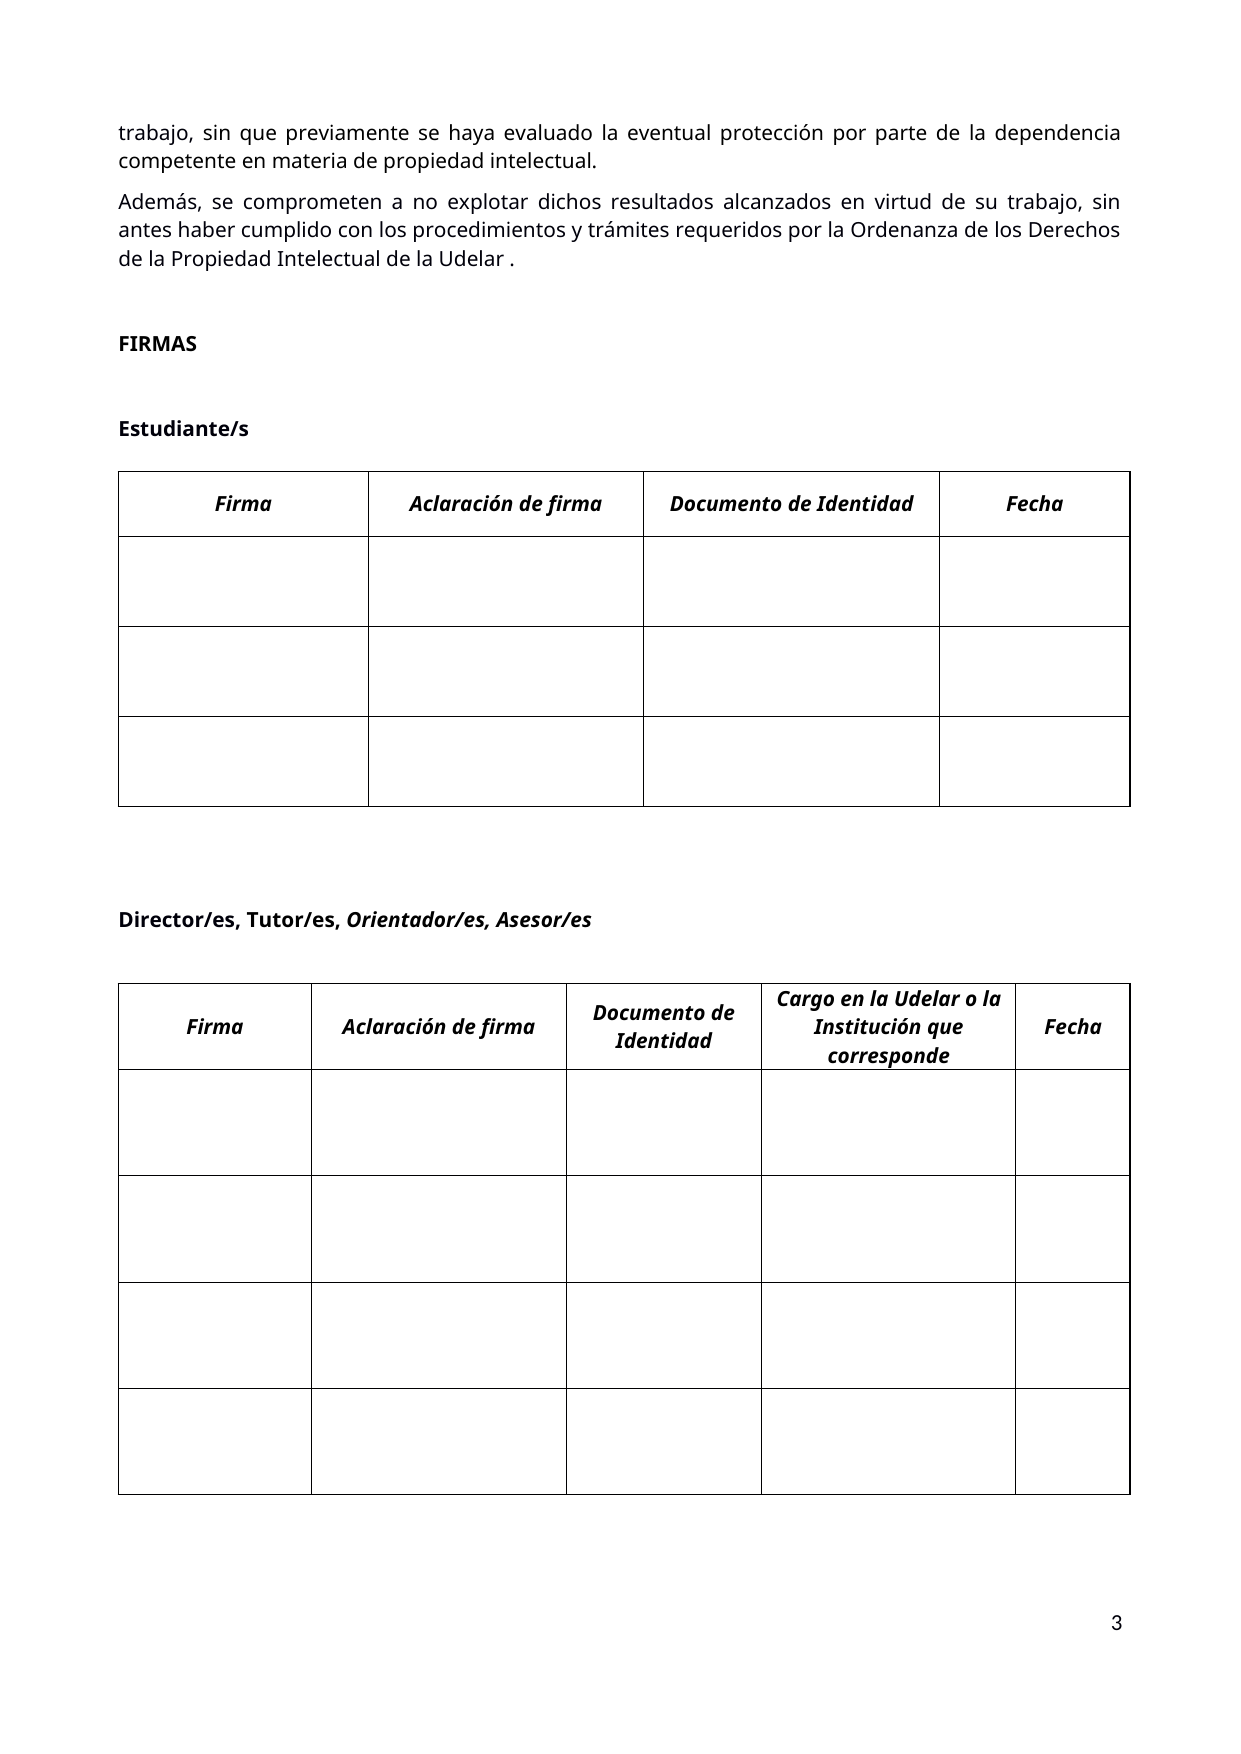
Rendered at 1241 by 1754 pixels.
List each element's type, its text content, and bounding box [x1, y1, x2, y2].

table_cell [1016, 1283, 1129, 1388]
table_cell [567, 1389, 761, 1494]
table_cell [1016, 1070, 1129, 1175]
table_header Aclaración de firma [312, 984, 566, 1069]
table_cell [119, 1176, 311, 1282]
table_cell [762, 1070, 1015, 1175]
subtitle Director/es, Tutor/es, Orientador/es, Asesor/es [118, 905, 1122, 933]
table_cell [762, 1389, 1015, 1494]
table_cell [567, 1283, 761, 1388]
table_cell [369, 537, 643, 626]
table_cell [369, 717, 643, 806]
table_cell [119, 537, 368, 626]
table_cell [940, 627, 1129, 716]
table_cell [312, 1389, 566, 1494]
table_header Aclaración de firma [369, 472, 643, 536]
table_cell [762, 1176, 1015, 1282]
subtitle FIRMAS [118, 329, 1122, 357]
table_cell [312, 1176, 566, 1282]
table_header Firma [119, 984, 311, 1069]
table_cell [567, 1176, 761, 1282]
table_header Documento de Identidad [644, 472, 939, 536]
table_cell [644, 537, 939, 626]
table_header Documento de Identidad [567, 984, 761, 1069]
table_header Fecha [1016, 984, 1129, 1069]
table_cell [119, 717, 368, 806]
table_header Firma [119, 472, 368, 536]
table_cell [762, 1283, 1015, 1388]
table_cell [119, 1283, 311, 1388]
table_header Fecha [940, 472, 1129, 536]
table_cell [119, 627, 368, 716]
table_cell [1016, 1389, 1129, 1494]
table_cell [1016, 1176, 1129, 1282]
table_cell [119, 1070, 311, 1175]
table_cell [119, 1389, 311, 1494]
table_cell [567, 1070, 761, 1175]
table_cell [312, 1283, 566, 1388]
table_cell [940, 537, 1129, 626]
table_cell [644, 627, 939, 716]
subtitle trabajo, sin que previamente se haya evaluado la eventual protección por parte de la dependencia competente en materia de propiedad intelectual. [118, 118, 1122, 175]
table_cell [940, 717, 1129, 806]
table_cell [644, 717, 939, 806]
table_header Cargo en la Udelar o la Institución que corresponde [762, 984, 1015, 1069]
subtitle Además, se comprometen a no explotar dichos resultados alcanzados en virtud de su trabajo, sin antes haber cumplido con los procedimientos y trámites requeridos por la Ordenanza de los Derechos de la Propiedad Intelectual de la Udelar . [118, 187, 1122, 272]
table_cell [369, 627, 643, 716]
table_cell [312, 1070, 566, 1175]
subtitle Estudiante/s [118, 414, 1122, 443]
